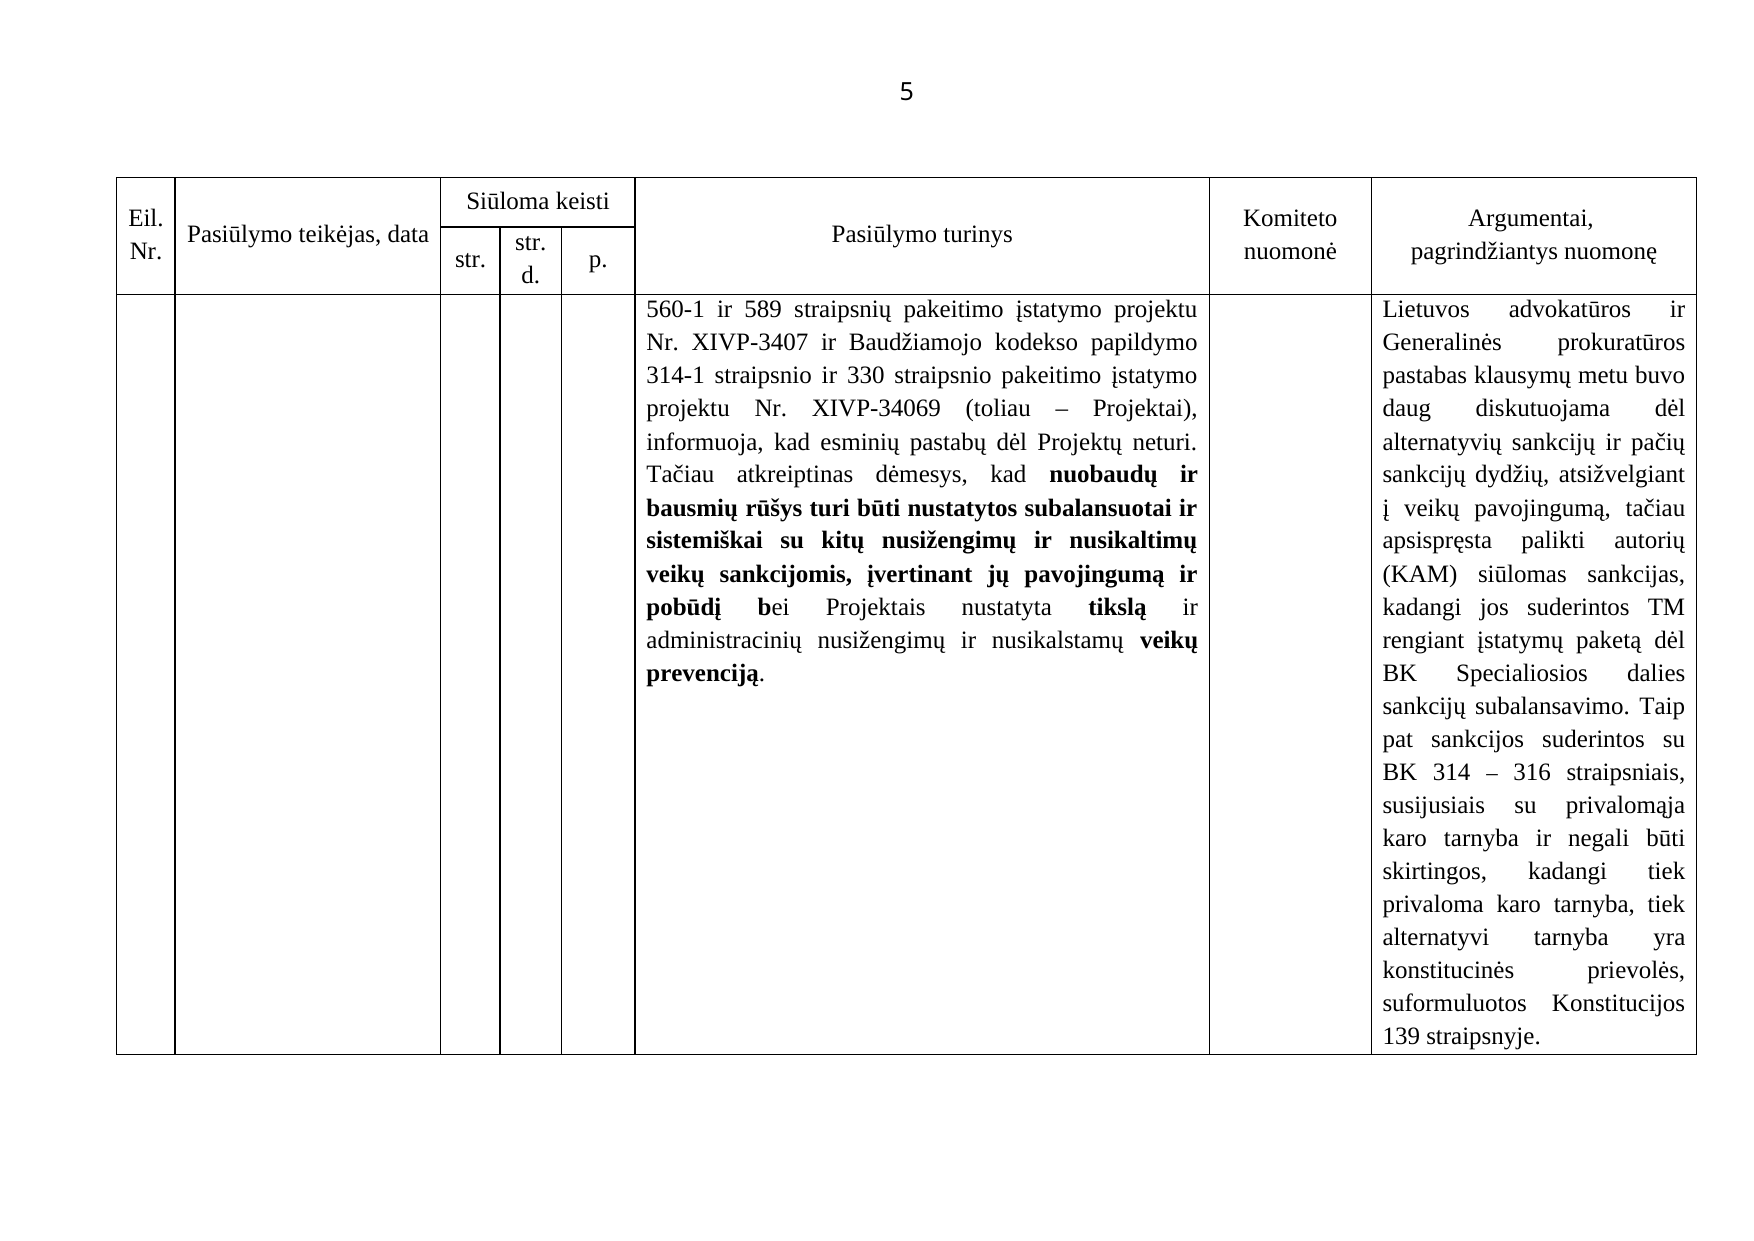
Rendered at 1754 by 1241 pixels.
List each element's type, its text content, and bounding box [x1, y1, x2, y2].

table_header Argumentai, pagrindžiantys nuomonę [1372, 178, 1696, 293]
table_cell Lietuvos advokatūros ir Generalinės prokuratūros pastabas klausymų metu buvo daug diskutuojama dėl alternatyvių sankcijų ir pačių sankcijų dydžių, atsižvelgiant į veikų pavojingumą, tačiau apsispręsta palikti autorių (KAM) siūlomas sankcijas, kadangi jos suderintos TM rengiant įstatymų paketą dėl BK Specialiosios dalies sankcijų subalansavimo. Taip pat sankcijos suderintos su BK 314 – 316 straipsniais, susijusiais su privalomąja karo tarnyba ir negali būti skirtingos, kadangi tiek privaloma karo tarnyba, tiek alternatyvi tarnyba yra konstitucinės prievolės, suformuluotos Konstitucijos 139 straipsnyje. [1372, 295, 1696, 1053]
table_header Pasiūlymo turinys [636, 178, 1209, 293]
table_header Pasiūlymo teikėjas, data [176, 178, 440, 293]
table_cell [176, 295, 440, 1053]
table_cell 560-1 ir 589 straipsnių pakeitimo įstatymo projektu Nr. XIVP-3407 ir Baudžiamojo kodekso papildymo 314-1 straipsnio ir 330 straipsnio pakeitimo įstatymo projektu Nr. XIVP-34069 (toliau – Projektai), informuoja, kad esminių pastabų dėl Projektų neturi. Tačiau atkreiptinas dėmesys, kad nuobaudų ir bausmių rūšys turi būti nustatytos subalansuotai ir sistemiškai su kitų nusižengimų ir nusikaltimų veikų sankcijomis, įvertinant jų pavojingumą ir pobūdį bei Projektais nustatyta tikslą ir administracinių nusižengimų ir nusikalstamų veikų prevenciją. [636, 295, 1209, 1053]
table_header Eil. Nr. [117, 178, 174, 293]
table_cell [1210, 295, 1371, 1053]
table_cell [562, 295, 634, 1053]
table_header Siūloma keisti [441, 178, 634, 226]
table_cell [501, 295, 561, 1053]
table_header Komiteto nuomonė [1210, 178, 1371, 293]
table_cell str. d. [501, 228, 561, 293]
table_cell [117, 295, 174, 1053]
table_cell [441, 295, 499, 1053]
table_cell p. [562, 228, 634, 293]
table_cell str. [441, 228, 499, 293]
